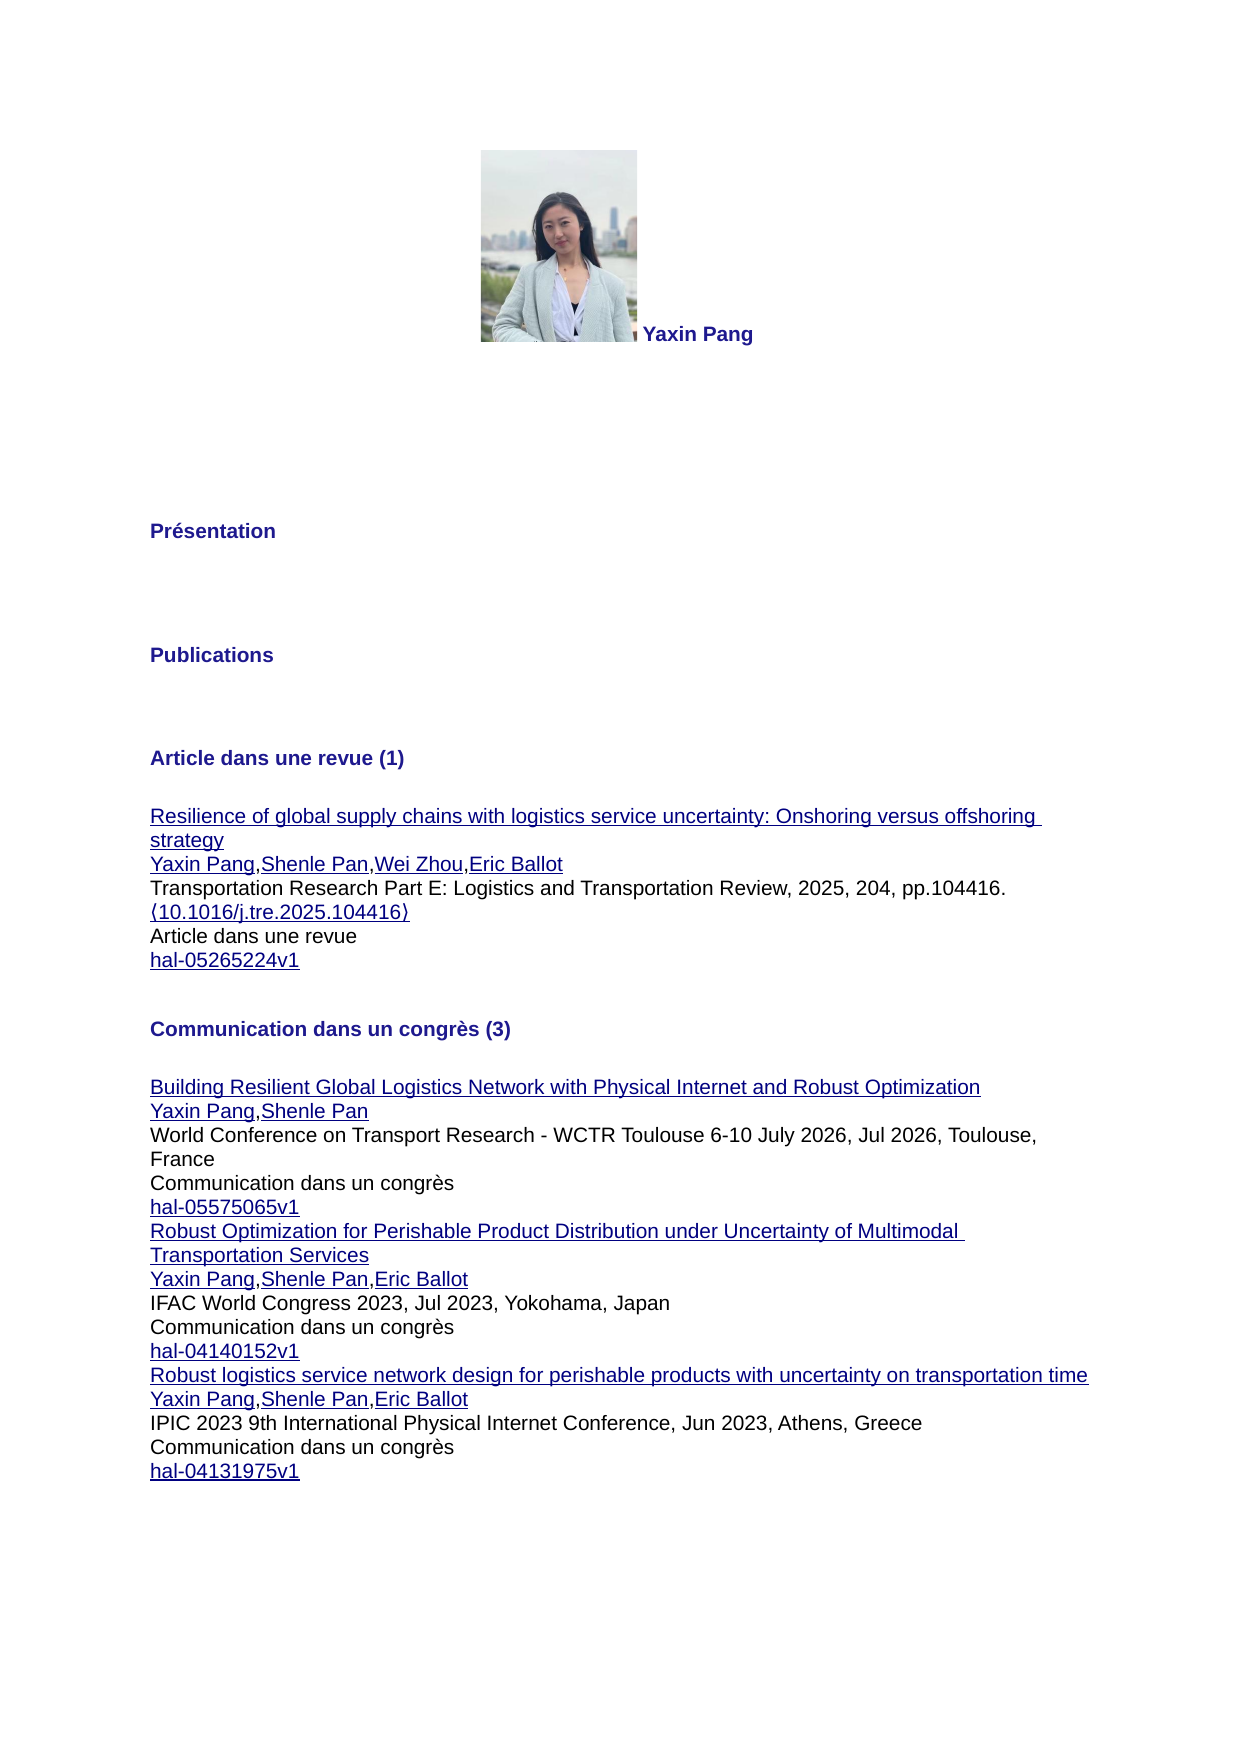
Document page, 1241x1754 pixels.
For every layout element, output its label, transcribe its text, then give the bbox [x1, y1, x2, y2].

table_cell Robust Optimization for Perishable Product Distribution under Uncertainty of Multimodal Transportation Services Yaxin Pang,Shenle Pan,Eric Ballot IFAC World Congress 2023, Jul 2023, Yokohama, Japan Communication dans un congrès hal-04140152v1 [150, 1219, 1090, 1363]
subtitle Publications [150, 643, 1090, 667]
subtitle Yaxin Pang [150, 150, 1090, 346]
picture [480, 150, 638, 342]
subtitle Communication dans un congrès (3) [150, 1017, 1090, 1041]
table_header Building Resilient Global Logistics Network with Physical Internet and Robust Optimization Yaxin Pang,Shenle Pan World Conference on Transport Research - WCTR Toulouse 6-10 July 2026, Jul 2026, Toulouse, France Communication dans un congrès hal-05575065v1 [150, 1075, 1090, 1219]
subtitle Présentation [150, 519, 1090, 543]
subtitle Article dans une revue (1) [150, 746, 1090, 770]
table_header Resilience of global supply chains with logistics service uncertainty: Onshoring versus offshoring strategy Yaxin Pang,Shenle Pan,Wei Zhou,Eric Ballot Transportation Research Part E: Logistics and Transportation Review, 2025, 204, pp.104416. ⟨10.1016/j.tre.2025.104416⟩ Article dans une revue hal-05265224v1 [150, 804, 1090, 972]
table_cell Robust logistics service network design for perishable products with uncertainty on transportation time Yaxin Pang,Shenle Pan,Eric Ballot IPIC 2023 9th International Physical Internet Conference, Jun 2023, Athens, Greece Communication dans un congrès hal-04131975v1 [150, 1363, 1090, 1482]
